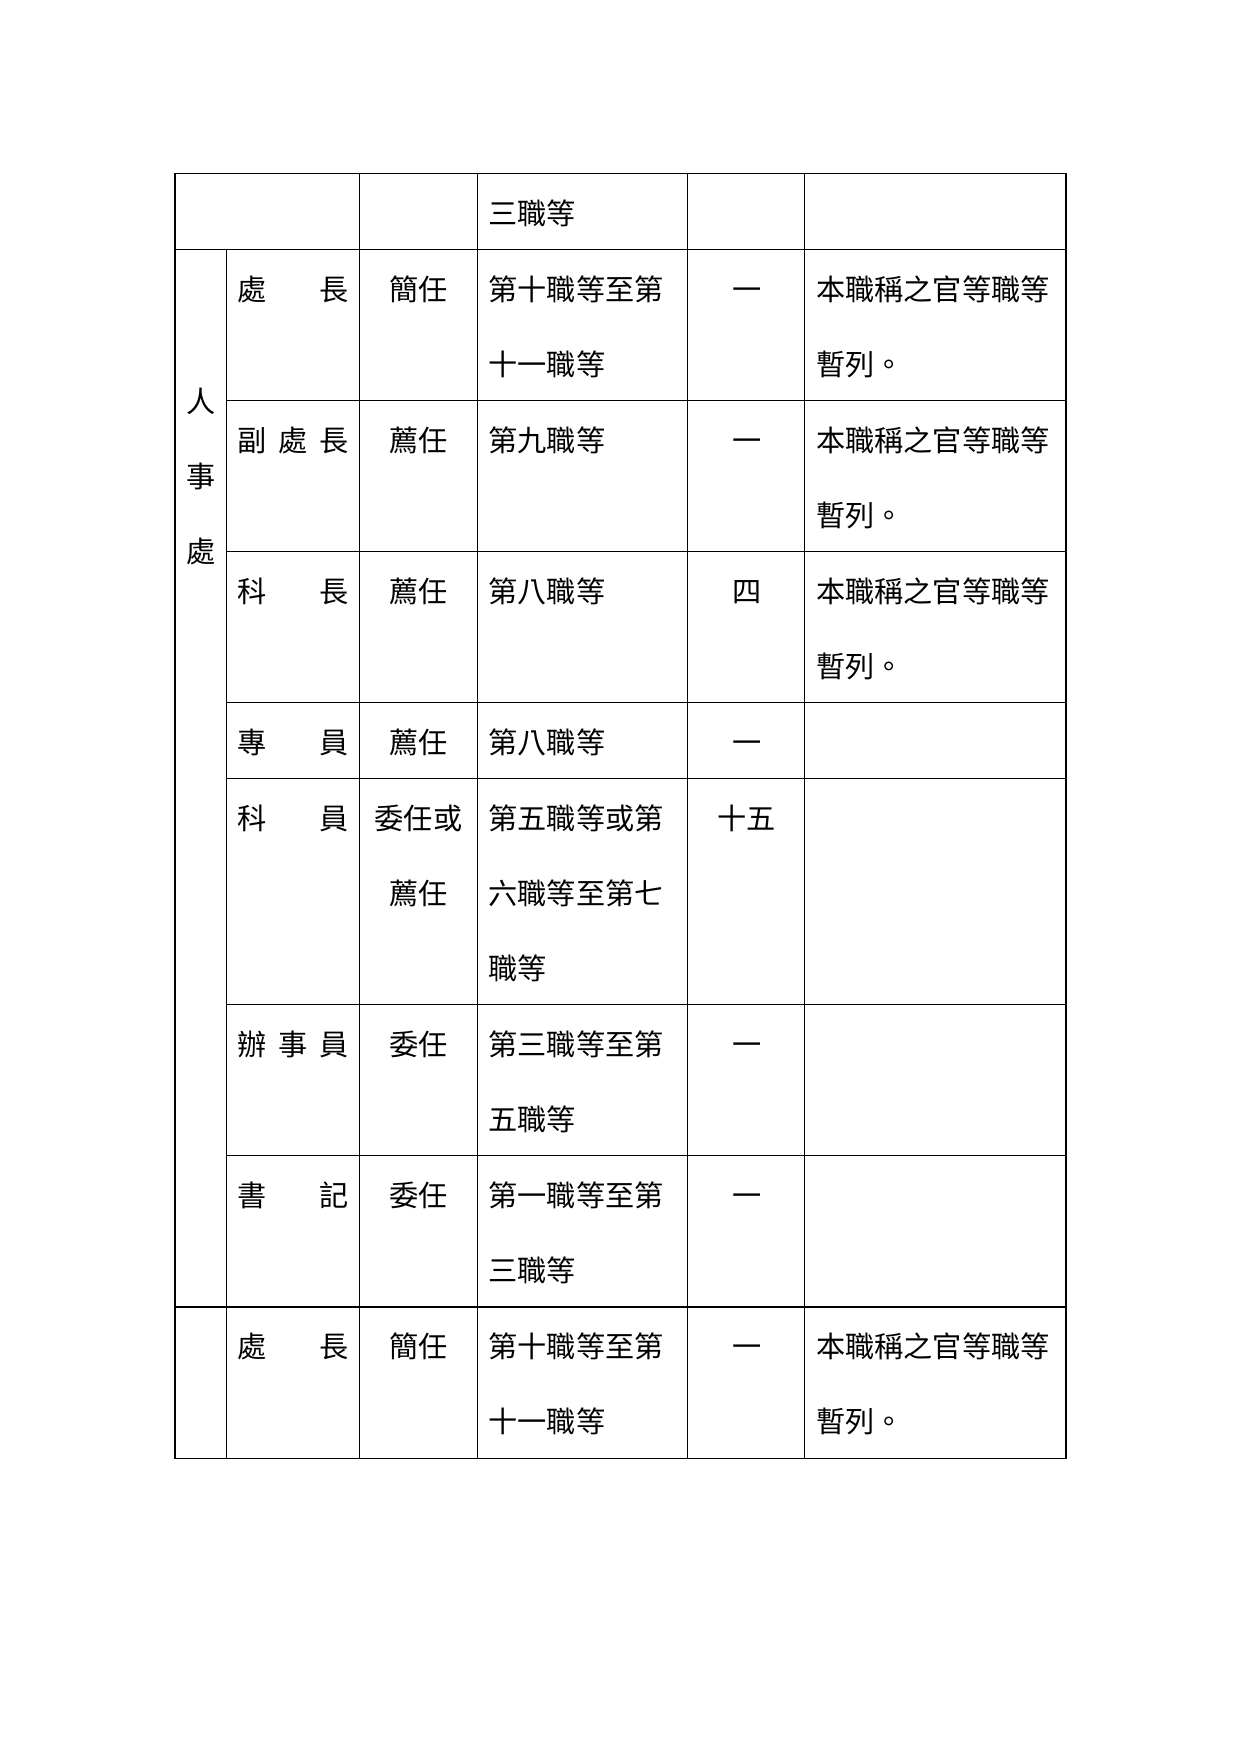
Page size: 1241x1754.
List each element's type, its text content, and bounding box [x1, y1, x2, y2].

table_cell 人事處 [176, 250, 226, 1306]
table_cell 第九職等 [478, 401, 687, 551]
table_cell 一 [688, 703, 804, 778]
table_cell 一 [688, 250, 804, 400]
table_cell 副處長 [227, 401, 359, 551]
table_cell 本職稱之官等職等暫列。 [805, 552, 1065, 702]
table_cell 處長 [227, 250, 359, 400]
table_cell 科長 [227, 552, 359, 702]
table_cell 第三職等至第五職等 [478, 1005, 687, 1155]
table_cell 薦任 [360, 401, 477, 551]
table_cell 一 [688, 1156, 804, 1306]
table_cell 三職等 [478, 174, 687, 249]
table_cell [805, 1156, 1065, 1306]
table_cell 科員 [227, 779, 359, 1004]
table_cell 第一職等至第三職等 [478, 1156, 687, 1306]
table_cell 第十職等至第十一職等 [478, 1308, 687, 1457]
table_cell [805, 779, 1065, 1004]
table_cell 薦任 [360, 552, 477, 702]
table_cell [805, 703, 1065, 778]
table_cell 委任或薦任 [360, 779, 477, 1004]
table_cell 處長 [227, 1308, 359, 1457]
table_cell 一 [688, 1308, 804, 1457]
table_cell 一 [688, 1005, 804, 1155]
table_cell 薦任 [360, 703, 477, 778]
table_cell 簡任 [360, 250, 477, 400]
table_cell [805, 1005, 1065, 1155]
table_cell 本職稱之官等職等暫列。 [805, 1308, 1065, 1457]
table_cell 一 [688, 401, 804, 551]
table_cell 辦事員 [227, 1005, 359, 1155]
table_cell 本職稱之官等職等暫列。 [805, 250, 1065, 400]
table_cell 書記 [227, 1156, 359, 1306]
table_cell [176, 174, 359, 249]
table_cell 第八職等 [478, 703, 687, 778]
table_cell 十五 [688, 779, 804, 1004]
table_cell 委任 [360, 1156, 477, 1306]
table_cell [688, 174, 804, 249]
table_cell 第五職等或第六職等至第七職等 [478, 779, 687, 1004]
table_cell 四 [688, 552, 804, 702]
table_cell 第八職等 [478, 552, 687, 702]
table_cell 本職稱之官等職等暫列。 [805, 401, 1065, 551]
table_cell 第十職等至第十一職等 [478, 250, 687, 400]
table_cell 專員 [227, 703, 359, 778]
table_cell [805, 174, 1065, 249]
table_cell 簡任 [360, 1308, 477, 1457]
table_cell 委任 [360, 1005, 477, 1155]
table_cell [360, 174, 477, 249]
table_cell [176, 1308, 226, 1457]
